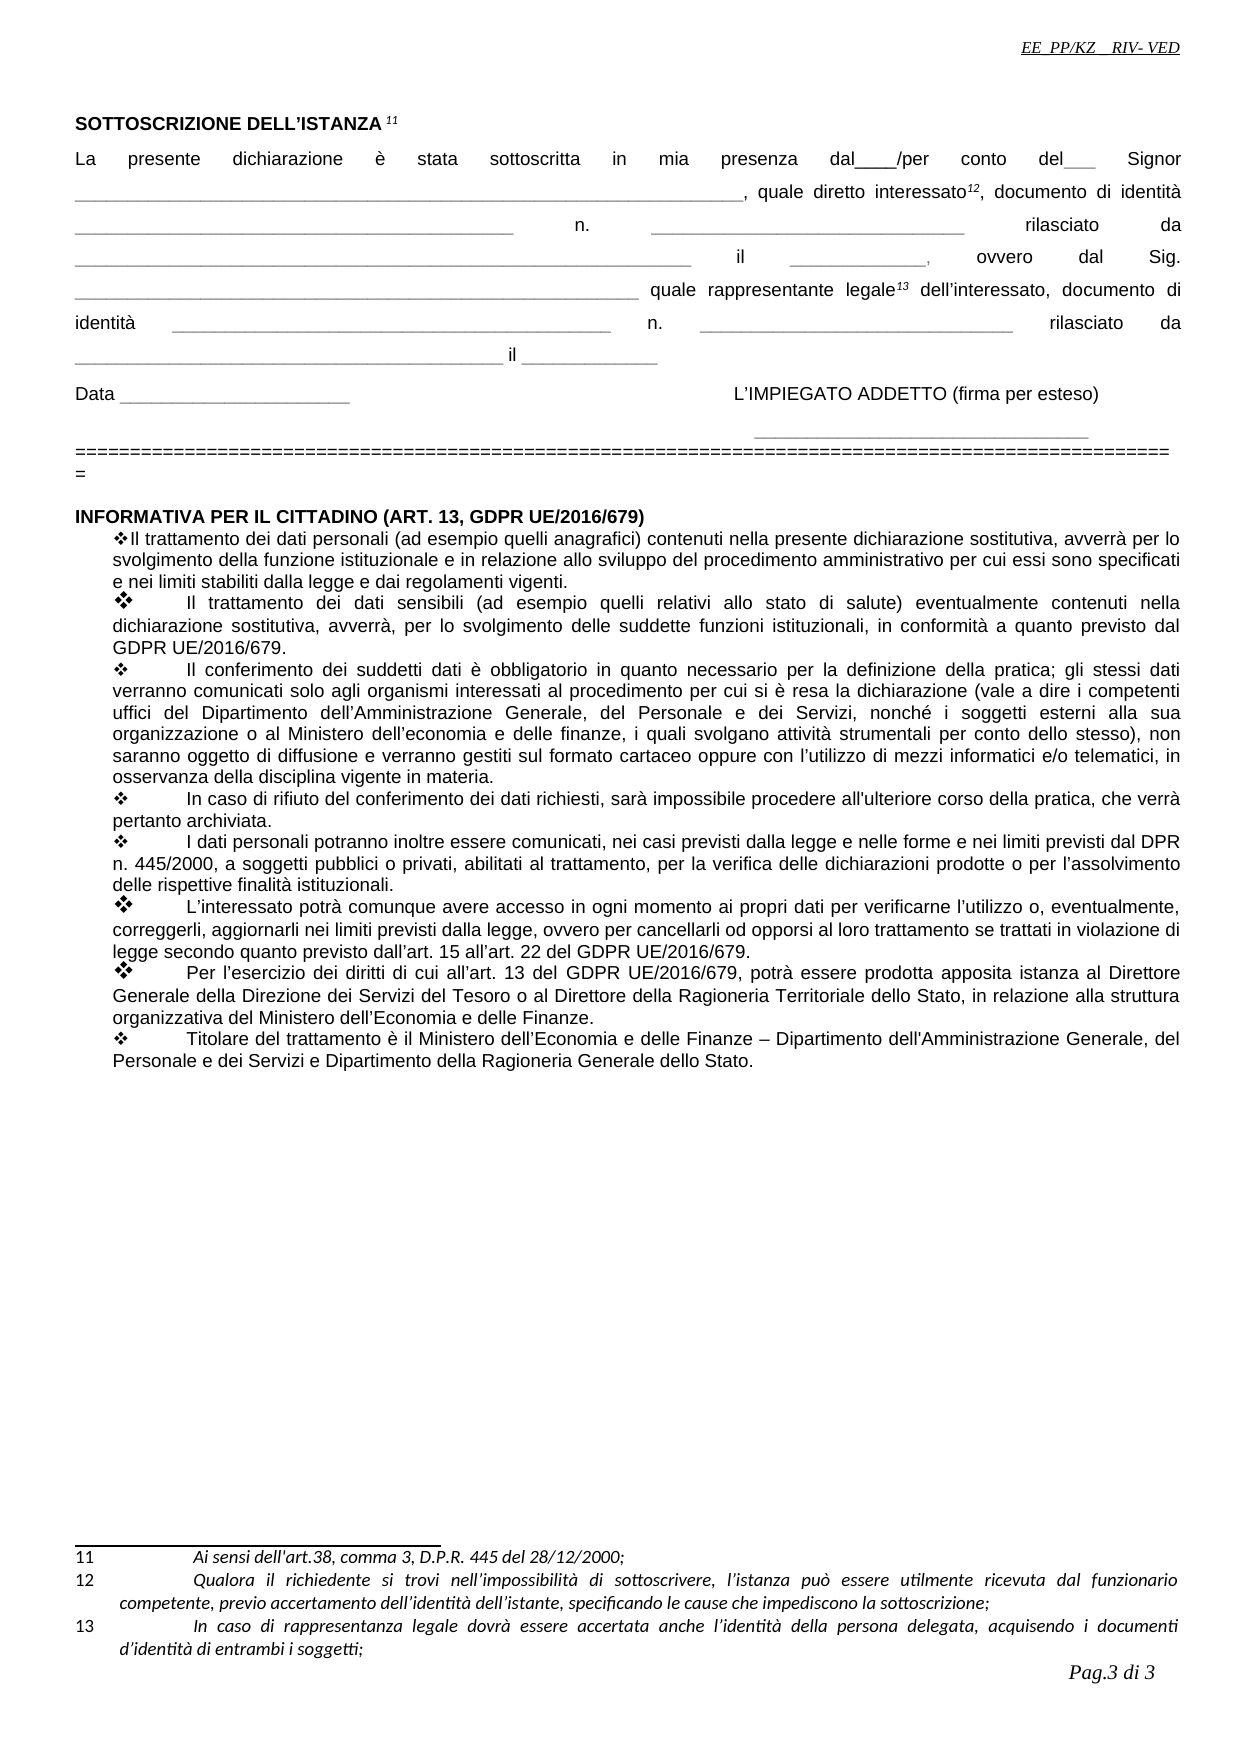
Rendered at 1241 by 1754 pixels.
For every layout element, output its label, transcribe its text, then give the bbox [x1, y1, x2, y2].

text Ai sensi dell'art.38, comma 3, D.P.R. 445 del 28/12/2000; [75, 1546, 1181, 1569]
text In caso di rappresentanza legale dovrà essere accertata anche l’identità della persona delegata, acquisendo i documenti d’identità di entrambi i soggetti; [75, 1614, 1181, 1660]
list Il trattamento dei dati sensibili (ad esempio quelli relativi allo stato di salute) eventualmente contenuti nella dichiarazione sostitutiva, avverrà, per lo svolgimento delle suddette funzioni istituzionali, in conformità a quanto previsto dal GDPR UE/2016/679. [112, 592, 1181, 658]
text ===================================================================================================== [75, 441, 1181, 484]
list L’interessato potrà comunque avere accesso in ogni momento ai propri dati per verificarne l’utilizzo o, eventualmente, correggerli, aggiornarli nei limiti previsti dalla legge, ovvero per cancellarli od opporsi al loro trattamento se trattati in violazione di legge secondo quanto previsto dall’art. 15 all’art. 22 del GDPR UE/2016/679. [112, 896, 1181, 962]
text La presente dichiarazione è stata sottoscritta in mia presenza dal____/per conto del___ Signor ________________________________________________________________, quale diretto interessato, documento di identità __________________________________________ n. ______________________________ rilasciato da ___________________________________________________________ il _____________, ovvero dal Sig. ______________________________________________________ quale rappresentante legale dell’interessato, documento di identità __________________________________________ n. ______________________________ rilasciato da _________________________________________ il _____________ [75, 148, 1181, 366]
list I dati personali potranno inoltre essere comunicati, nei casi previsti dalla legge e nelle forme e nei limiti previsti dal DPR n. 445/2000, a soggetti pubblici o privati, abilitati al trattamento, per la verifica delle dichiarazioni prodotte o per l’assolvimento delle rispettive finalità istituzionali. [112, 831, 1181, 896]
list Il trattamento dei dati personali (ad esempio quelli anagrafici) contenuti nella presente dichiarazione sostitutiva, avverrà per lo svolgimento della funzione istituzionale e in relazione allo sviluppo del procedimento amministrativo per cui essi sono specificati e nei limiti stabiliti dalla legge e dai regolamenti vigenti. [112, 527, 1181, 592]
text Data ______________________ L’IMPIEGATO ADDETTO (firma per esteso) [75, 377, 1181, 406]
list In caso di rifiuto del conferimento dei dati richiesti, sarà impossibile procedere all'ulteriore corso della pratica, che verrà pertanto archiviata. [112, 788, 1181, 831]
text ________________________________ [710, 412, 1181, 441]
list Titolare del trattamento è il Ministero dell’Economia e delle Finanze – Dipartimento dell'Amministrazione Generale, del Personale e dei Servizi e Dipartimento della Ragioneria Generale dello Stato. [112, 1028, 1181, 1071]
list Per l’esercizio dei diritti di cui all’art. 13 del GDPR UE/2016/679, potrà essere prodotta apposita istanza al Direttore Generale della Direzione dei Servizi del Tesoro o al Direttore della Ragioneria Territoriale dello Stato, in relazione alla struttura organizzativa del Ministero dell’Economia e delle Finanze. [112, 962, 1181, 1028]
text INFORMATIVA PER IL CITTADINO (ART. 13, GDPR UE/2016/679) [75, 506, 1181, 527]
text SOTTOSCRIZIONE DELL’ISTANZA [75, 112, 1181, 135]
list Il conferimento dei suddetti dati è obbligatorio in quanto necessario per la definizione della pratica; gli stessi dati verranno comunicati solo agli organismi interessati al procedimento per cui si è resa la dichiarazione (vale a dire i competenti uffici del Dipartimento dell’Amministrazione Generale, del Personale e dei Servizi, nonché i soggetti esterni alla sua organizzazione o al Ministero dell’economia e delle finanze, i quali svolgano attività strumentali per conto dello stesso), non saranno oggetto di diffusione e verranno gestiti sul formato cartaceo oppure con l’utilizzo di mezzi informatici e/o telematici, in osservanza della disciplina vigente in materia. [112, 658, 1181, 788]
text Qualora il richiedente si trovi nell’impossibilità di sottoscrivere, l’istanza può essere utilmente ricevuta dal funzionario competente, previo accertamento dell’identità dell’istante, specificando le cause che impediscono la sottoscrizione; [75, 1569, 1181, 1614]
